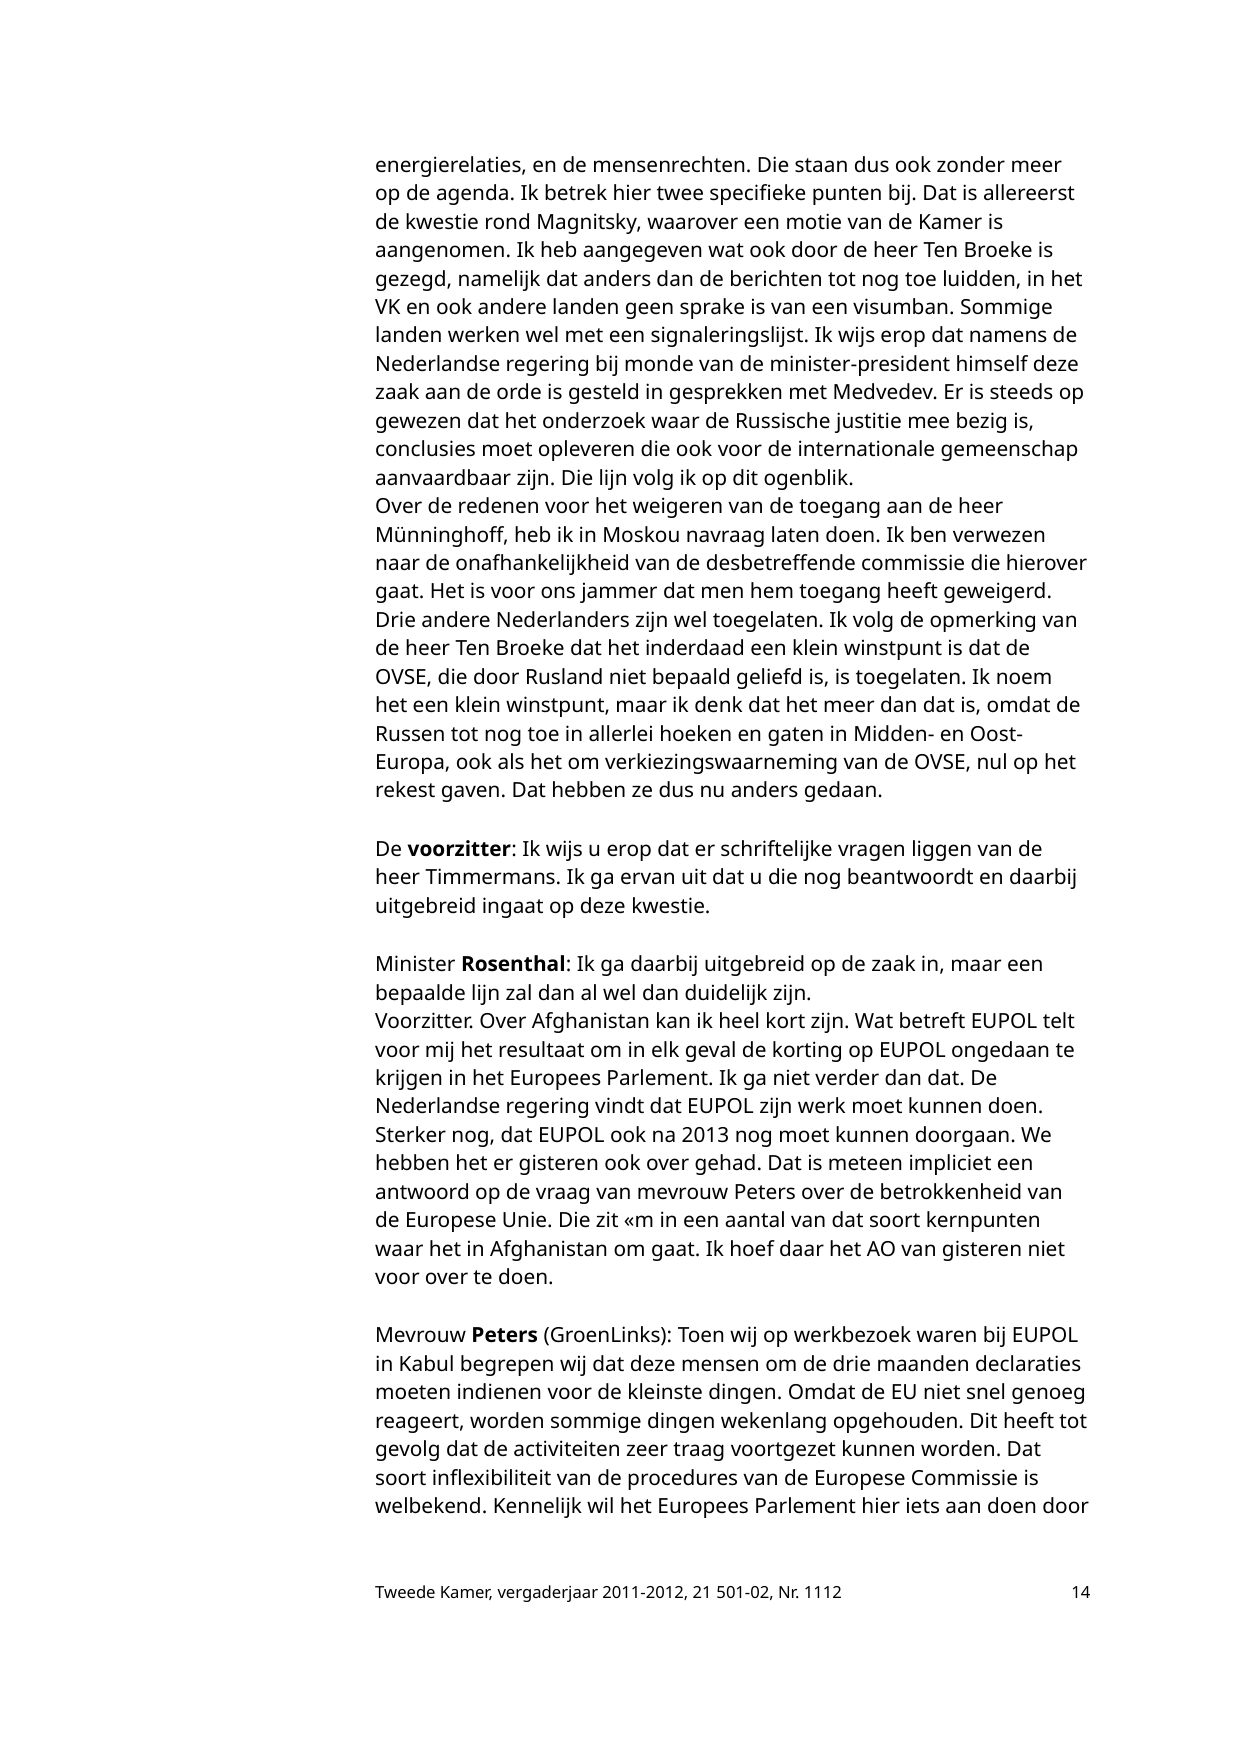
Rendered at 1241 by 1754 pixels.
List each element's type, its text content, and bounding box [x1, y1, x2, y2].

text energierelaties, en de mensenrechten. Die staan dus ook zonder meer op de agenda. Ik betrek hier twee specifieke punten bij. Dat is allereerst de kwestie rond Magnitsky, waarover een motie van de Kamer is aangenomen. Ik heb aangegeven wat ook door de heer Ten Broeke is gezegd, namelijk dat anders dan de berichten tot nog toe luidden, in het VK en ook andere landen geen sprake is van een visumban. Sommige landen werken wel met een signaleringslijst. Ik wijs erop dat namens de Nederlandse regering bij monde van de minister-president himself deze zaak aan de orde is gesteld in gesprekken met Medvedev. Er is steeds op gewezen dat het onderzoek waar de Russische justitie mee bezig is, conclusies moet opleveren die ook voor de internationale gemeenschap aanvaardbaar zijn. Die lijn volg ik op dit ogenblik. [375, 150, 1090, 491]
text Minister Rosenthal: Ik ga daarbij uitgebreid op de zaak in, maar een bepaalde lijn zal dan al wel dan duidelijk zijn. [375, 949, 1090, 1006]
text Mevrouw Peters (GroenLinks): Toen wij op werkbezoek waren bij EUPOL in Kabul begrepen wij dat deze mensen om de drie maanden declaraties moeten indienen voor de kleinste dingen. Omdat de EU niet snel genoeg reageert, worden sommige dingen wekenlang opgehouden. Dit heeft tot gevolg dat de activiteiten zeer traag voortgezet kunnen worden. Dat soort inflexibiliteit van de procedures van de Europese Commissie is welbekend. Kennelijk wil het Europees Parlement hier iets aan doen door [375, 1321, 1090, 1520]
text Over de redenen voor het weigeren van de toegang aan de heer Münninghoff, heb ik in Moskou navraag laten doen. Ik ben verwezen naar de onafhankelijkheid van de desbetreffende commissie die hierover gaat. Het is voor ons jammer dat men hem toegang heeft geweigerd. Drie andere Nederlanders zijn wel toegelaten. Ik volg de opmerking van de heer Ten Broeke dat het inderdaad een klein winstpunt is dat de OVSE, die door Rusland niet bepaald geliefd is, is toegelaten. Ik noem het een klein winstpunt, maar ik denk dat het meer dan dat is, omdat de Russen tot nog toe in allerlei hoeken en gaten in Midden- en Oost-Europa, ook als het om verkiezingswaarneming van de OVSE, nul op het rekest gaven. Dat hebben ze dus nu anders gedaan. [375, 491, 1090, 804]
text De voorzitter: Ik wijs u erop dat er schriftelijke vragen liggen van de heer Timmermans. Ik ga ervan uit dat u die nog beantwoordt en daarbij uitgebreid ingaat op deze kwestie. [375, 834, 1090, 919]
text Voorzitter. Over Afghanistan kan ik heel kort zijn. Wat betreft EUPOL telt voor mij het resultaat om in elk geval de korting op EUPOL ongedaan te krijgen in het Europees Parlement. Ik ga niet verder dan dat. De Nederlandse regering vindt dat EUPOL zijn werk moet kunnen doen. Sterker nog, dat EUPOL ook na 2013 nog moet kunnen doorgaan. We hebben het er gisteren ook over gehad. Dat is meteen impliciet een antwoord op de vraag van mevrouw Peters over de betrokkenheid van de Europese Unie. Die zit «m in een aantal van dat soort kernpunten waar het in Afghanistan om gaat. Ik hoef daar het AO van gisteren niet voor over te doen. [375, 1006, 1090, 1291]
